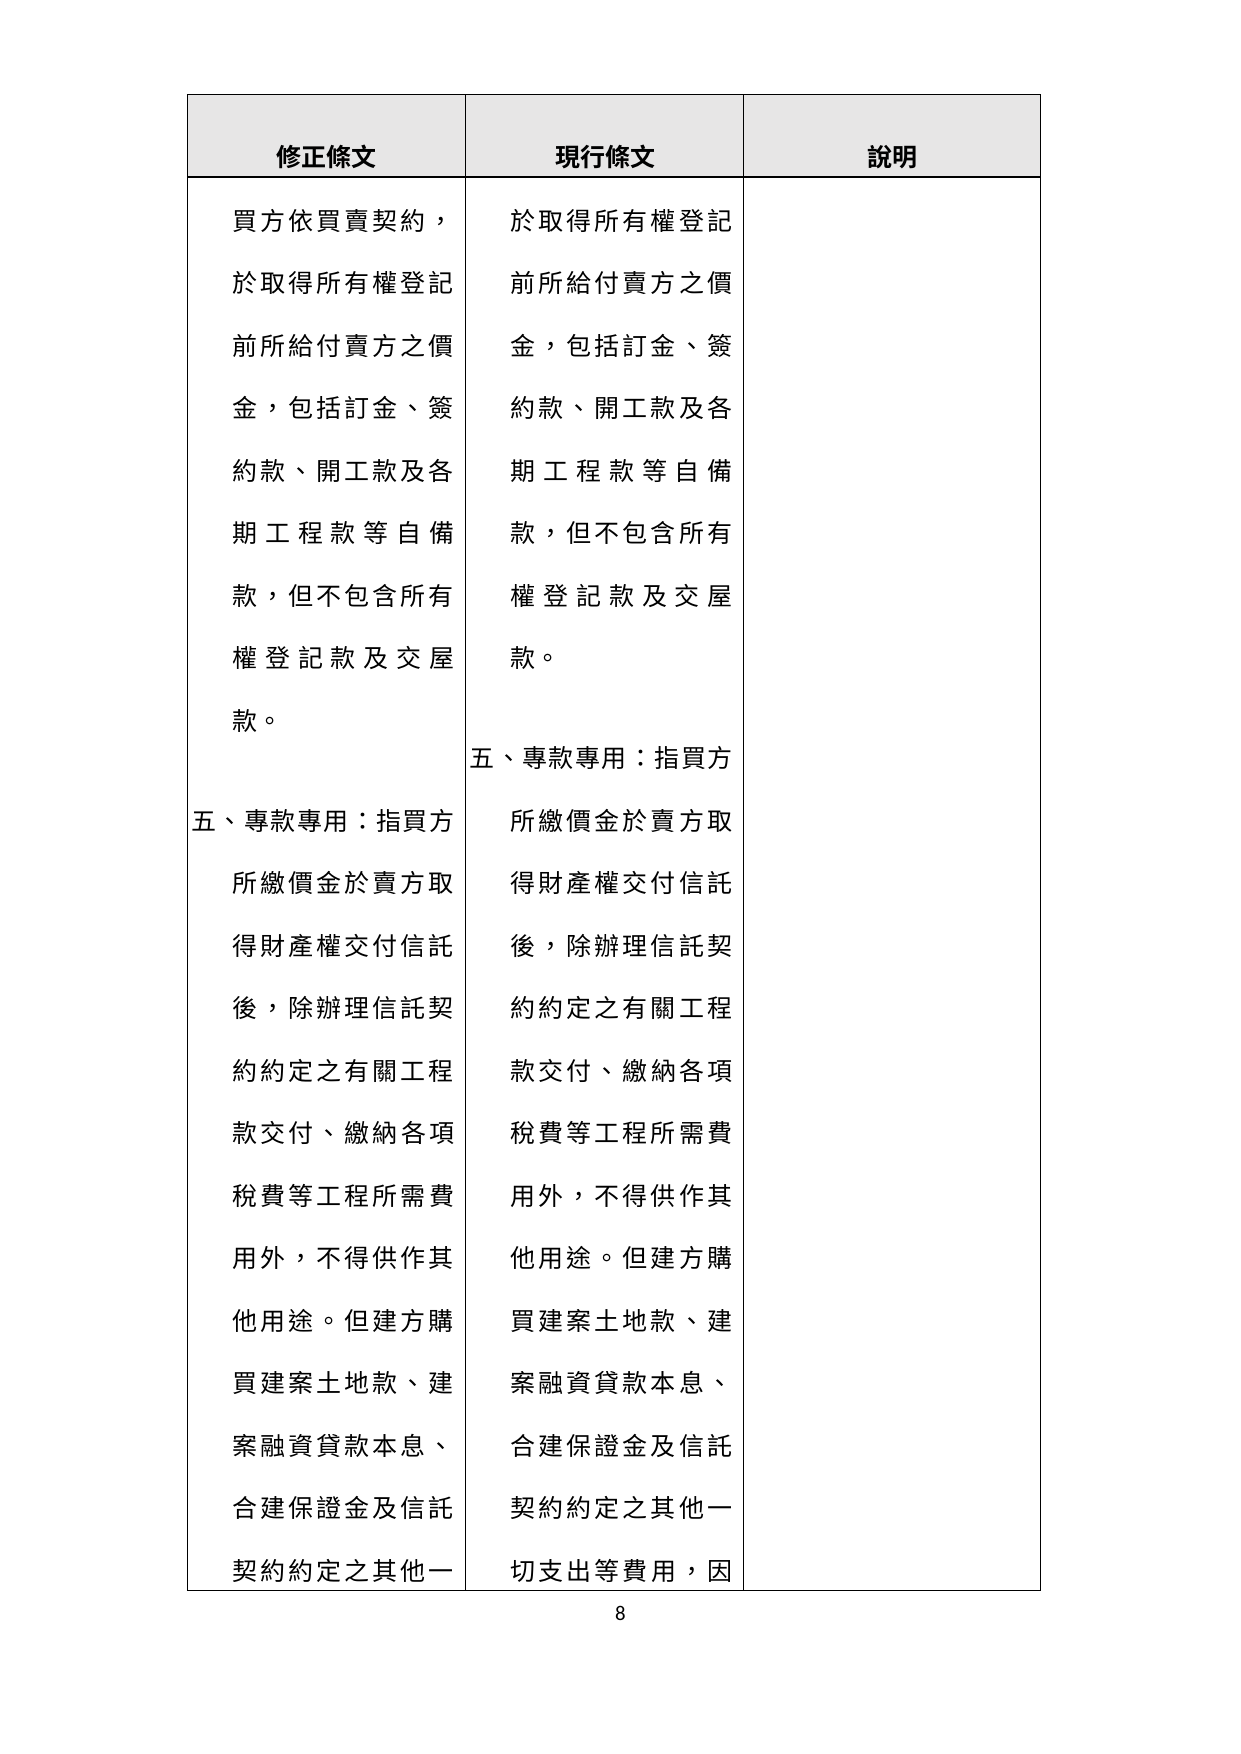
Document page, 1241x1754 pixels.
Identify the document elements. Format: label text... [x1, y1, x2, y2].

table_cell 買方依買賣契約，於取得所有權登記前所給付賣方之價金，包括訂金、簽約款、開工款及各期工程款等自備款，但不包含所有權登記款及交屋款。 五、專款專用：指買方所繳價金於賣方取得財產權交付信託後，除辦理信託契約約定之有關工程款交付、繳納各項稅費等工程所需費用外，不得供作其他用途。但建方購買建案土地款、建案融資貸款本息、合建保證金及信託契約約定之其他一 [188, 178, 465, 1590]
table_header 說明 [744, 95, 1040, 176]
table_cell [744, 178, 1040, 1590]
table_header 修正條文 [188, 95, 465, 176]
table_cell 於取得所有權登記前所給付賣方之價金，包括訂金、簽約款、開工款及各期工程款等自備款，但不包含所有權登記款及交屋款。 五、專款專用：指買方所繳價金於賣方取得財產權交付信託後，除辦理信託契約約定之有關工程款交付、繳納各項稅費等工程所需費用外，不得供作其他用途。但建方購買建案土地款、建案融資貸款本息、合建保證金及信託契約約定之其他一切支出等費用，因 [466, 178, 743, 1590]
table_header 現行條文 [466, 95, 743, 176]
